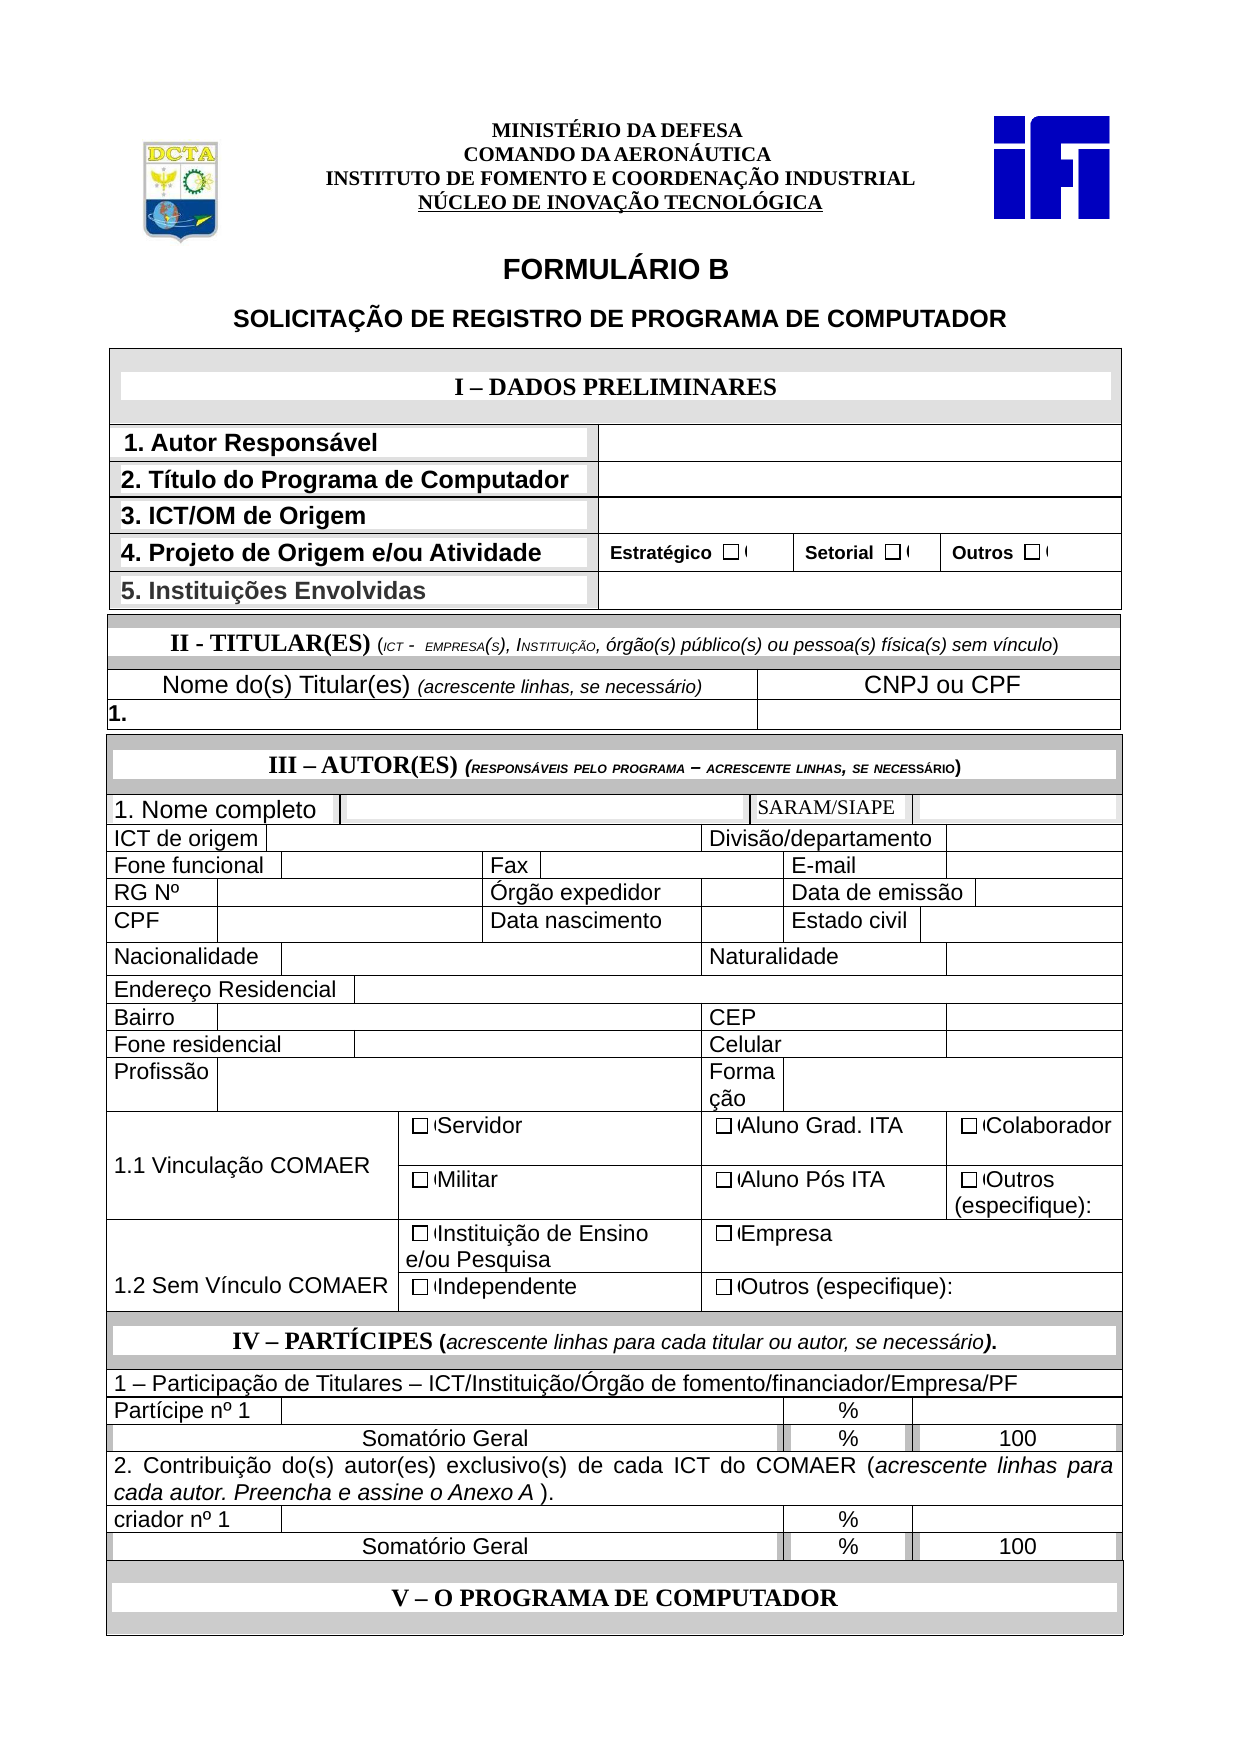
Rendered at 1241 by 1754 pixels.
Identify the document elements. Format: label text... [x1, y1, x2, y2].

table_cell [777, 852, 783, 878]
picture [142, 139, 222, 246]
table_cell CPF [107, 907, 217, 942]
table_cell [921, 907, 1122, 942]
table_header III – AUTOR(ES) (responsáveis pelo programa – acrescente linhas, se necessário) [107, 735, 1122, 794]
table_cell [913, 1398, 920, 1424]
table_cell [599, 572, 1121, 608]
table_cell RG Nº [107, 879, 113, 906]
table_cell 2. Título do Programa de Computador [110, 462, 598, 496]
table_cell [1116, 852, 1122, 878]
table_cell 100 [913, 1533, 920, 1560]
table_cell [784, 1058, 1122, 1111]
table_cell [1116, 1004, 1122, 1030]
table_cell E-mail [939, 852, 946, 878]
table_cell Independente [399, 1273, 701, 1311]
table_cell Estado civil [784, 907, 920, 942]
table_cell [947, 943, 1122, 975]
table_cell Aluno Grad. ITA [702, 1112, 709, 1165]
table_header MINISTÉRIO DA DEFESA COMANDO DA AERONÁUTICA INSTITUTO DE FOMENTO E COORDENAÇÃO INDUSTRIAL NÚCLEO DE INOVAÇÃO TECNOLÓGICA [243, 118, 982, 252]
table_cell Empresa [702, 1220, 1122, 1272]
table_cell % [784, 1506, 791, 1532]
table_header [982, 118, 1123, 252]
table_header II - TITULAR(ES) (ict - empresa(s), Instituição, órgão(s) público(s) ou pessoa(s) física(s) sem vínculo) [108, 656, 1120, 669]
table_cell % [784, 1533, 791, 1560]
table_cell Bairro [210, 1004, 217, 1030]
table_header [118, 118, 243, 252]
table_cell Formação [702, 1058, 709, 1111]
table_cell [218, 907, 482, 942]
table_cell % [905, 1425, 912, 1451]
table_cell [282, 1398, 289, 1424]
table_cell [475, 852, 482, 878]
table_cell [947, 1004, 954, 1030]
table_cell [913, 795, 1122, 823]
table_cell Bairro [107, 1004, 113, 1030]
table_cell Servidor [399, 1112, 701, 1165]
table_cell % [784, 1425, 791, 1451]
table_cell 1. Autor Responsável [110, 425, 598, 461]
table_cell 3. ICT/OM de Origem [110, 498, 598, 533]
table_cell [1116, 976, 1122, 1002]
table_cell [541, 852, 548, 878]
table_cell Formação [777, 1058, 783, 1111]
table_header [982, 118, 988, 173]
table_cell 100 [1116, 1425, 1122, 1451]
table_cell [694, 1031, 701, 1057]
table_cell CEP [702, 1004, 709, 1030]
table_cell Aluno Pós ITA [702, 1166, 946, 1218]
table_cell [976, 879, 983, 906]
table_cell [282, 852, 289, 878]
table_cell Aluno Grad. ITA [939, 1112, 946, 1165]
table_cell [355, 976, 361, 1002]
table_cell SARAM/SIAPE [751, 795, 912, 823]
table_cell [599, 498, 1121, 533]
table_cell % [905, 1398, 912, 1424]
table_cell [1116, 1031, 1122, 1057]
table_cell V – O PROGRAMA DE COMPUTADOR [107, 1561, 1123, 1634]
table_cell [702, 907, 783, 942]
table_cell Setorial [794, 534, 940, 571]
table_cell 1.1 Vinculação COMAER [107, 1112, 398, 1218]
table_cell [599, 462, 1121, 496]
table_cell 1.2 Sem Vínculo COMAER [107, 1220, 398, 1311]
table_cell [1116, 1398, 1122, 1424]
table_cell Outros [941, 534, 1121, 571]
table_cell E-mail [784, 852, 791, 878]
table_cell 100 [1116, 1533, 1122, 1560]
picture [989, 112, 1114, 222]
table_header I – DADOS PRELIMINARES [110, 349, 1121, 423]
table_cell [913, 1506, 920, 1532]
table_cell [475, 879, 482, 906]
table_cell [947, 825, 954, 851]
table_cell [218, 879, 225, 906]
text FORMULÁRIO B [118, 252, 1122, 285]
table_cell [282, 943, 701, 975]
table_cell Fax [483, 852, 490, 878]
table_cell [282, 1506, 289, 1532]
table_cell % [905, 1533, 912, 1560]
table_cell [218, 1058, 701, 1111]
table_cell [599, 425, 1121, 461]
table_cell Outros (especifique): [702, 1273, 1122, 1311]
table_cell RG Nº [210, 879, 217, 906]
table_cell [777, 879, 783, 906]
table_cell Fax [533, 852, 540, 878]
table_cell Celular [702, 1031, 709, 1057]
table_cell [341, 795, 749, 823]
table_cell [694, 825, 701, 851]
table_cell 4. Projeto de Origem e/ou Atividade [110, 534, 598, 571]
table_cell [947, 852, 954, 878]
table_cell 5. Instituições Envolvidas [110, 572, 598, 608]
table_cell Profissão [107, 1058, 217, 1111]
table_cell [1116, 879, 1122, 906]
table_cell Data nascimento [483, 907, 701, 942]
table_cell [777, 1398, 783, 1424]
table_cell [1116, 1506, 1122, 1532]
table_cell CEP [939, 1004, 946, 1030]
table_cell Estratégico [599, 534, 793, 571]
table_cell [267, 825, 273, 851]
table_cell % [784, 1398, 791, 1424]
table_cell Colaborador [947, 1112, 1122, 1165]
table_cell Nacionalidade [107, 943, 281, 975]
table_cell Celular [939, 1031, 946, 1057]
table_cell [218, 1004, 225, 1030]
table_cell [777, 1506, 783, 1532]
table_cell [702, 879, 709, 906]
table_cell % [905, 1506, 912, 1532]
table_cell [355, 1031, 361, 1057]
table_cell [947, 1031, 954, 1057]
table_cell 100 [913, 1425, 920, 1451]
table_header II - TITULAR(ES) (ict - empresa(s), Instituição, órgão(s) público(s) ou pessoa(s) física(s) sem vínculo) [108, 615, 1120, 628]
table_cell Militar [399, 1166, 701, 1218]
table_cell [1116, 825, 1122, 851]
table_cell [694, 1004, 701, 1030]
table_cell IV – PARTÍCIPES (acrescente linhas para cada titular ou autor, se necessário). [107, 1312, 1122, 1369]
table_cell Naturalidade [702, 943, 946, 975]
text SOLICITAÇÃO DE REGISTRO DE PROGRAMA DE COMPUTADOR [118, 304, 1122, 333]
